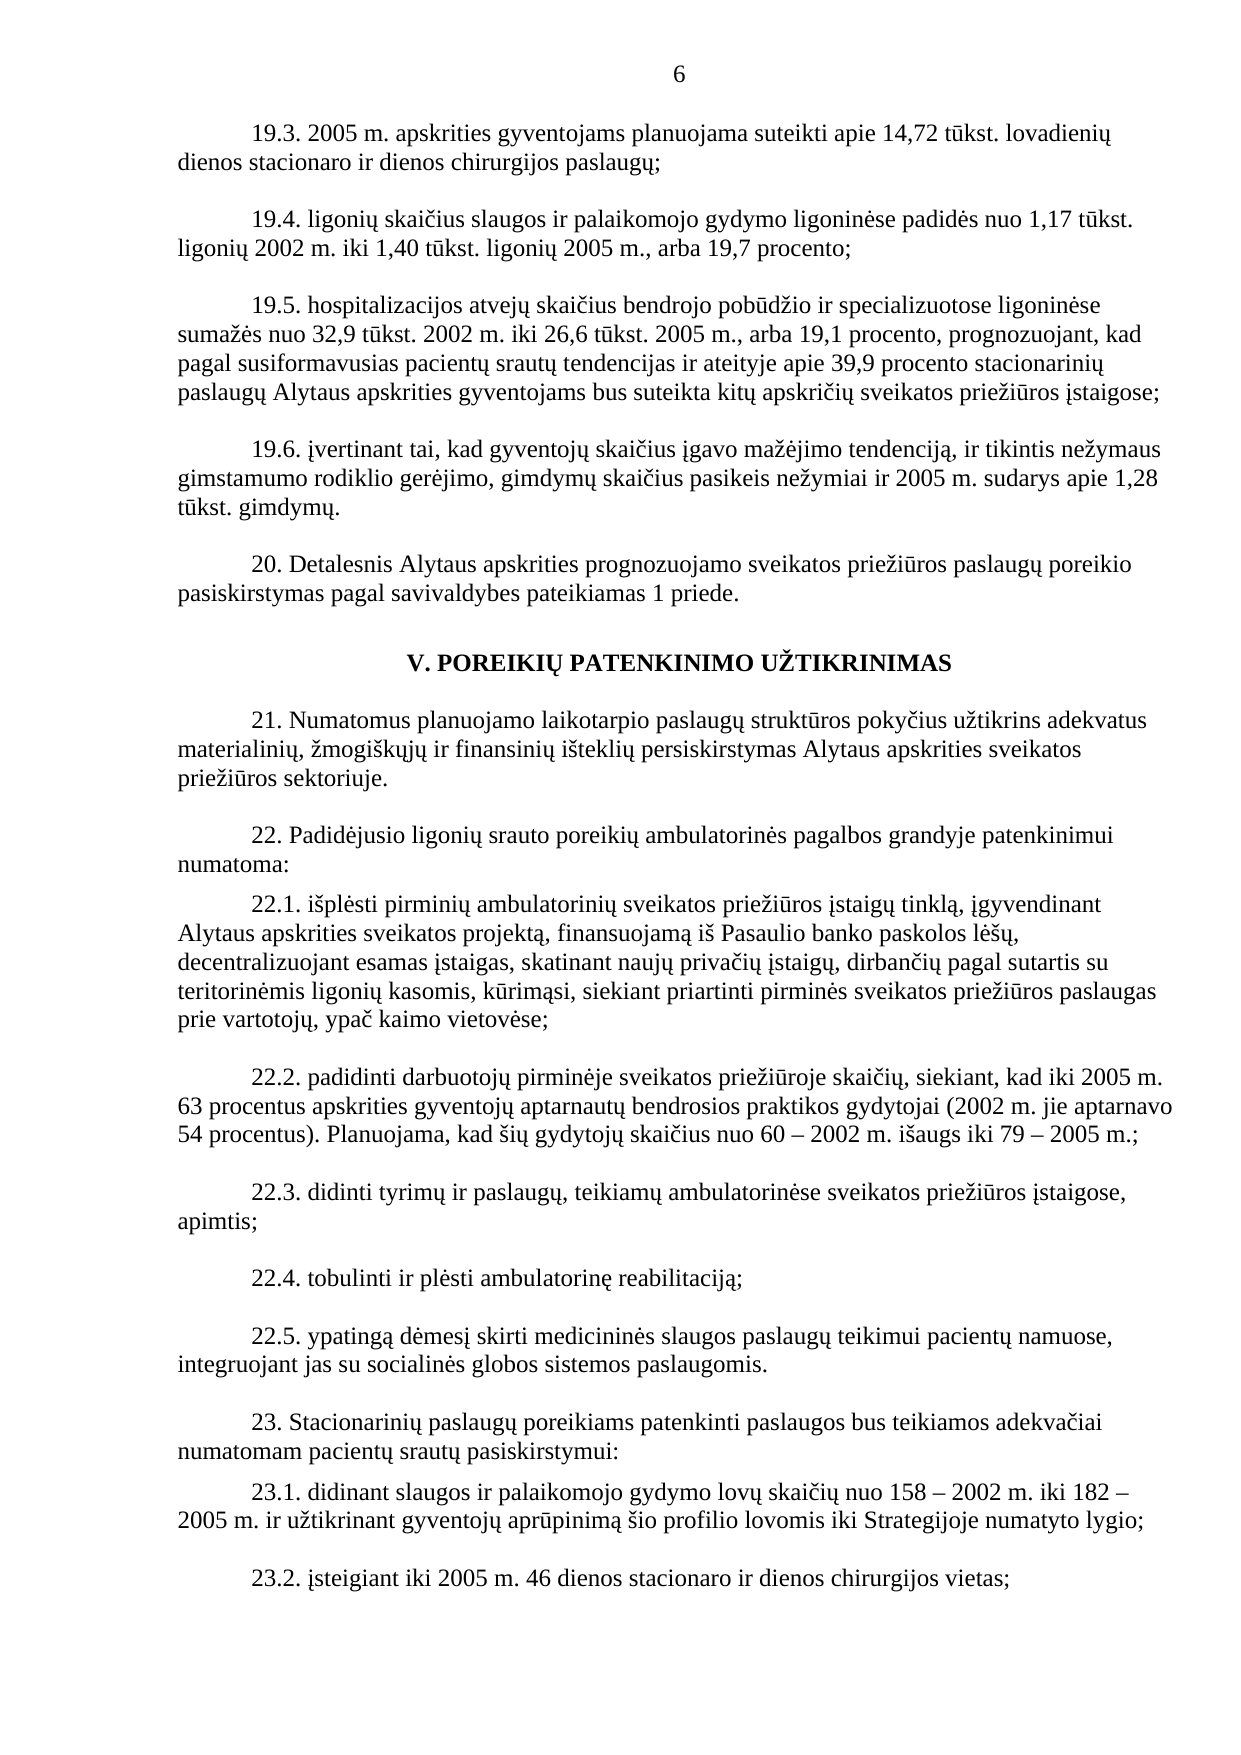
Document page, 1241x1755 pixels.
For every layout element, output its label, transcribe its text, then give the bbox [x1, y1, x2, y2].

text 20. Detalesnis Alytaus apskrities prognozuojamo sveikatos priežiūros paslaugų poreikio pasiskirstymas pagal savivaldybes pateikiamas 1 priede. [177, 549, 1181, 607]
text 19.3. 2005 m. apskrities gyventojams planuojama suteikti apie 14,72 tūkst. lovadienių dienos stacionaro ir dienos chirurgijos paslaugų; [177, 118, 1181, 176]
text 22.1. išplėsti pirminių ambulatorinių sveikatos priežiūros įstaigų tinklą, įgyvendinant Alytaus apskrities sveikatos projektą, finansuojamą iš Pasaulio banko paskolos lėšų, decentralizuojant esamas įstaigas, skatinant naujų privačių įstaigų, dirbančių pagal sutartis su teritorinėmis ligonių kasomis, kūrimąsi, siekiant priartinti pirminės sveikatos priežiūros paslaugas prie vartotojų, ypač kaimo vietovėse; [177, 889, 1181, 1033]
text 23.1. didinant slaugos ir palaikomojo gydymo lovų skaičių nuo 158 – 2002 m. iki 182 – 2005 m. ir užtikrinant gyventojų aprūpinimą šio profilio lovomis iki Strategijoje numatyto lygio; [177, 1477, 1181, 1534]
text 22.3. didinti tyrimų ir paslaugų, teikiamų ambulatorinėse sveikatos priežiūros įstaigose, apimtis; [177, 1177, 1181, 1234]
text 23. Stacionarinių paslaugų poreikiams patenkinti paslaugos bus teikiamos adekvačiai numatomam pacientų srautų pasiskirstymui: [177, 1407, 1181, 1464]
text 21. Numatomus planuojamo laikotarpio paslaugų struktūros pokyčius užtikrins adekvatus materialinių, žmogiškųjų ir finansinių išteklių persiskirstymas Alytaus apskrities sveikatos priežiūros sektoriuje. [177, 705, 1181, 791]
text 19.5. hospitalizacijos atvejų skaičius bendrojo pobūdžio ir specializuotose ligoninėse sumažės nuo 32,9 tūkst. 2002 m. iki 26,6 tūkst. 2005 m., arba 19,1 procento, prognozuojant, kad pagal susiformavusias pacientų srautų tendencijas ir ateityje apie 39,9 procento stacionarinių paslaugų Alytaus apskrities gyventojams bus suteikta kitų apskričių sveikatos priežiūros įstaigose; [177, 291, 1181, 406]
text 22.5. ypatingą dėmesį skirti medicininės slaugos paslaugų teikimui pacientų namuose, integruojant jas su socialinės globos sistemos paslaugomis. [177, 1321, 1181, 1378]
text 19.4. ligonių skaičius slaugos ir palaikomojo gydymo ligoninėse padidės nuo 1,17 tūkst. ligonių 2002 m. iki 1,40 tūkst. ligonių 2005 m., arba 19,7 procento; [177, 204, 1181, 262]
text 23.2. įsteigiant iki 2005 m. 46 dienos stacionaro ir dienos chirurgijos vietas; [177, 1563, 1181, 1592]
text 22.4. tobulinti ir plėsti ambulatorinę reabilitaciją; [177, 1263, 1181, 1292]
text 19.6. įvertinant tai, kad gyventojų skaičius įgavo mažėjimo tendenciją, ir tikintis nežymaus gimstamumo rodiklio gerėjimo, gimdymų skaičius pasikeis nežymiai ir 2005 m. sudarys apie 1,28 tūkst. gimdymų. [177, 434, 1181, 521]
text 22.2. padidinti darbuotojų pirminėje sveikatos priežiūroje skaičių, siekiant, kad iki 2005 m. 63 procentus apskrities gyventojų aptarnautų bendrosios praktikos gydytojai (2002 m. jie aptarnavo 54 procentus). Planuojama, kad šių gydytojų skaičius nuo 60 – 2002 m. išaugs iki 79 – 2005 m.; [177, 1062, 1181, 1148]
text V. POREIKIŲ PATENKINIMO UŽTIKRINIMAS [177, 648, 1181, 676]
text 22. Padidėjusio ligonių srauto poreikių ambulatorinės pagalbos grandyje patenkinimui numatoma: [177, 820, 1181, 878]
